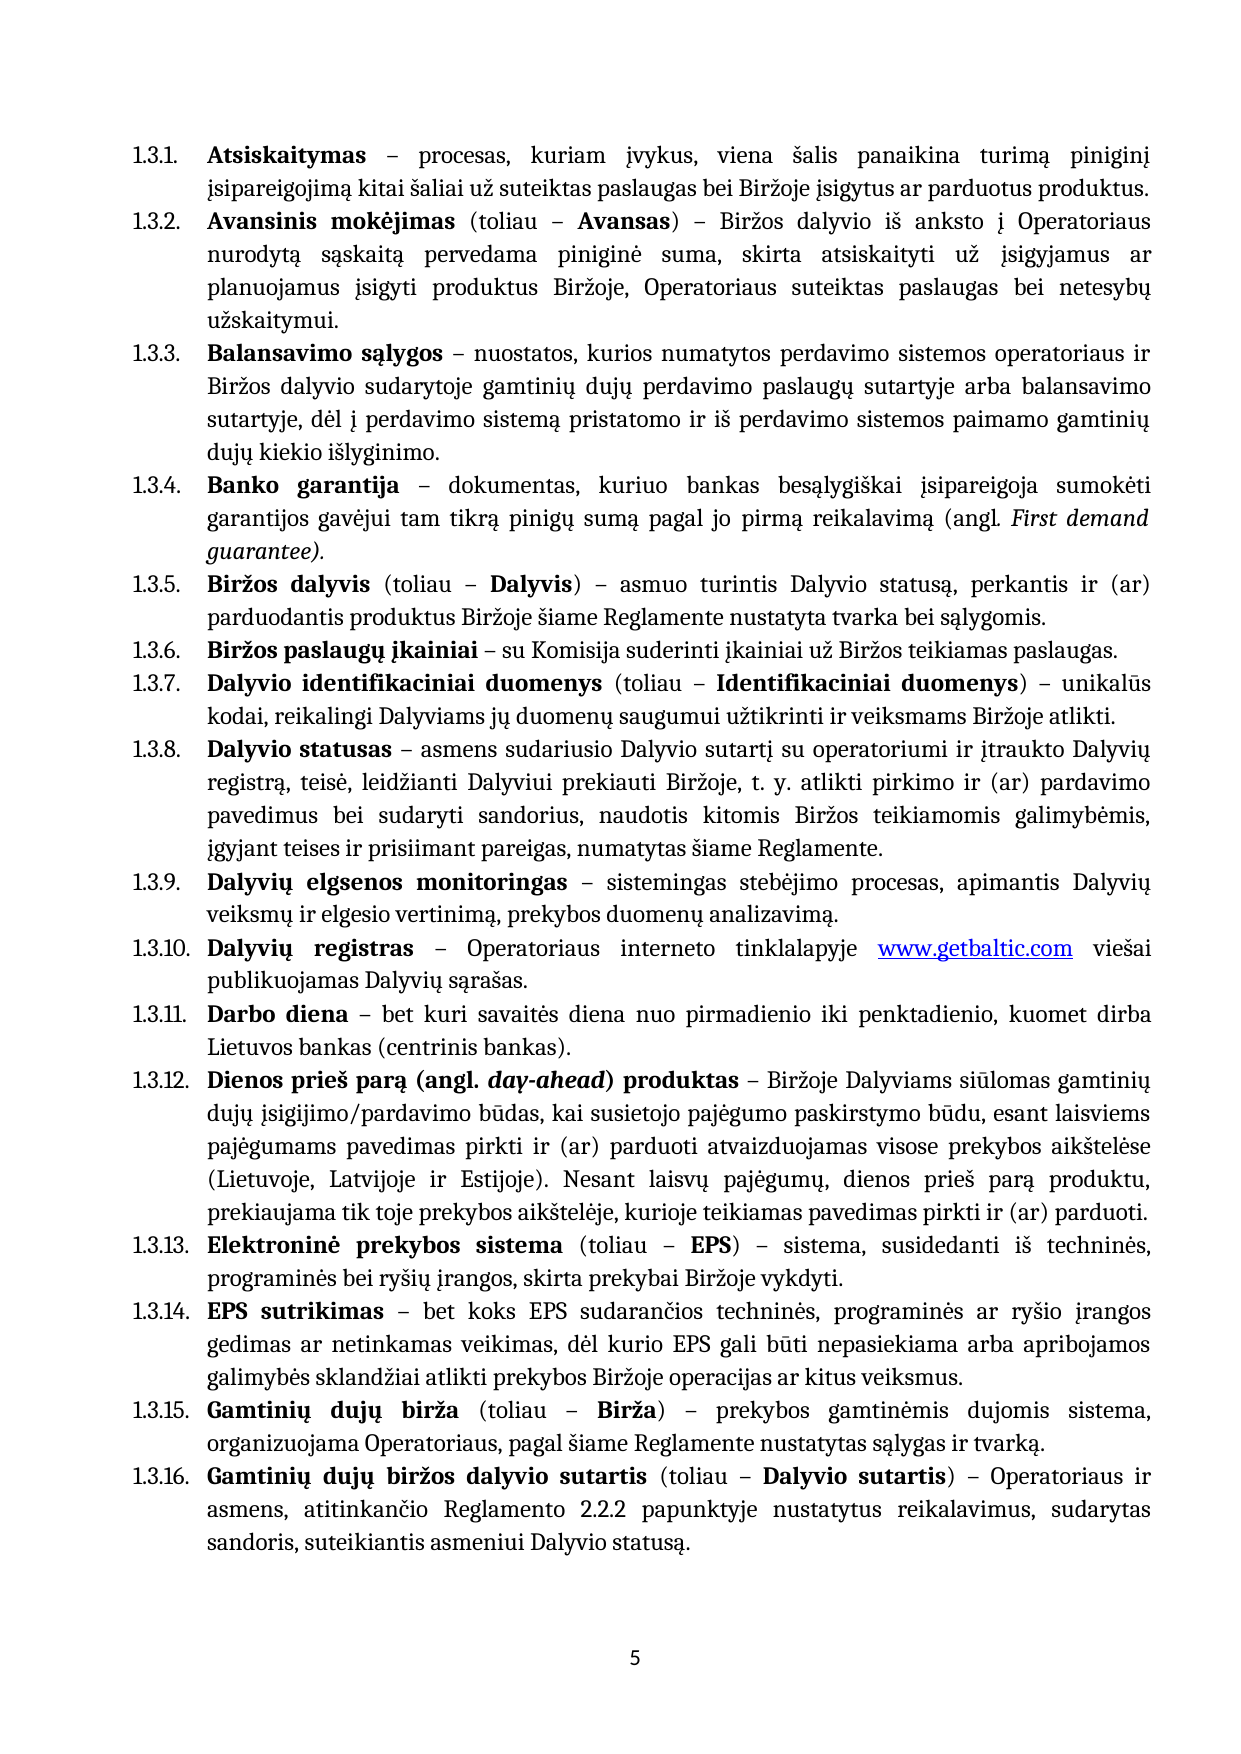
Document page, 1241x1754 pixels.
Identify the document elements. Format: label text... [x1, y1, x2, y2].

text 1.3.3. Balansavimo sąlygos – nuostatos, kurios numatytos perdavimo sistemos operatoriaus ir Biržos dalyvio sudarytoje gamtinių dujų perdavimo paslaugų sutartyje arba balansavimo sutartyje, dėl į perdavimo sistemą pristatomo ir iš perdavimo sistemos paimamo gamtinių dujų kiekio išlyginimo. [133, 339, 1152, 467]
text 1.3.15. Gamtinių dujų birža (toliau – Birža) – prekybos gamtinėmis dujomis sistema, organizuojama Operatoriaus, pagal šiame Reglamente nustatytas sąlygas ir tvarką. [133, 1396, 1152, 1457]
text 1.3.13. Elektroninė prekybos sistema (toliau – EPS) – sistema, susidedanti iš techninės, programinės bei ryšių įrangos, skirta prekybai Biržoje vykdyti. [133, 1231, 1152, 1292]
text 1.3.7. Dalyvio identifikaciniai duomenys (toliau – Identifikaciniai duomenys) – unikalūs kodai, reikalingi Dalyviams jų duomenų saugumui užtikrinti ir veiksmams Biržoje atlikti. [133, 669, 1152, 731]
text 1.3.5. Biržos dalyvis (toliau – Dalyvis) – asmuo turintis Dalyvio statusą, perkantis ir (ar) parduodantis produktus Biržoje šiame Reglamente nustatyta tvarka bei sąlygomis. [133, 570, 1152, 632]
text 1.3.11. Darbo diena – bet kuri savaitės diena nuo pirmadienio iki penktadienio, kuomet dirba Lietuvos bankas (centrinis bankas). [133, 999, 1152, 1061]
text 1.3.4. Banko garantija – dokumentas, kuriuo bankas besąlygiškai įsipareigoja sumokėti garantijos gavėjui tam tikrą pinigų sumą pagal jo pirmą reikalavimą (angl. First demand guarantee). [133, 471, 1152, 566]
text 1.3.1. Atsiskaitymas – procesas, kuriam įvykus, viena šalis panaikina turimą piniginį įsipareigojimą kitai šaliai už suteiktas paslaugas bei Biržoje įsigytus ar parduotus produktus. [133, 141, 1152, 203]
text 1.3.6. Biržos paslaugų įkainiai – su Komisija suderinti įkainiai už Biržos teikiamas paslaugas. [133, 636, 1152, 665]
text 1.3.8. Dalyvio statusas – asmens sudariusio Dalyvio sutartį su operatoriumi ir įtraukto Dalyvių registrą, teisė, leidžianti Dalyviui prekiauti Biržoje, t. y. atlikti pirkimo ir (ar) pardavimo pavedimus bei sudaryti sandorius, naudotis kitomis Biržos teikiamomis galimybėmis, įgyjant teises ir prisiimant pareigas, numatytas šiame Reglamente. [133, 735, 1152, 863]
text 1.3.9. Dalyvių elgsenos monitoringas – sistemingas stebėjimo procesas, apimantis Dalyvių veiksmų ir elgesio vertinimą, prekybos duomenų analizavimą. [133, 867, 1152, 929]
text 1.3.12. Dienos prieš parą (angl. day-ahead) produktas – Biržoje Dalyviams siūlomas gamtinių dujų įsigijimo/pardavimo būdas, kai susietojo pajėgumo paskirstymo būdu, esant laisviems pajėgumams pavedimas pirkti ir (ar) parduoti atvaizduojamas visose prekybos aikštelėse (Lietuvoje, Latvijoje ir Estijoje). Nesant laisvų pajėgumų, dienos prieš parą produktu, prekiaujama tik toje prekybos aikštelėje, kurioje teikiamas pavedimas pirkti ir (ar) parduoti. [133, 1066, 1152, 1226]
text 1.3.2. Avansinis mokėjimas (toliau – Avansas) – Biržos dalyvio iš anksto į Operatoriaus nurodytą sąskaitą pervedama piniginė suma, skirta atsiskaityti už įsigyjamus ar planuojamus įsigyti produktus Biržoje, Operatoriaus suteiktas paslaugas bei netesybų užskaitymui. [133, 207, 1152, 335]
text 1.3.10. Dalyvių registras – Operatoriaus interneto tinklalapyje www.getbaltic.com viešai publikuojamas Dalyvių sąrašas. [133, 933, 1152, 995]
text 1.3.14. EPS sutrikimas – bet koks EPS sudarančios techninės, programinės ar ryšio įrangos gedimas ar netinkamas veikimas, dėl kurio EPS gali būti nepasiekiama arba apribojamos galimybės sklandžiai atlikti prekybos Biržoje operacijas ar kitus veiksmus. [133, 1297, 1152, 1391]
text 1.3.16. Gamtinių dujų biržos dalyvio sutartis (toliau – Dalyvio sutartis) – Operatoriaus ir asmens, atitinkančio Reglamento 2.2.2 papunktyje nustatytus reikalavimus, sudarytas sandoris, suteikiantis asmeniui Dalyvio statusą. [133, 1462, 1152, 1557]
